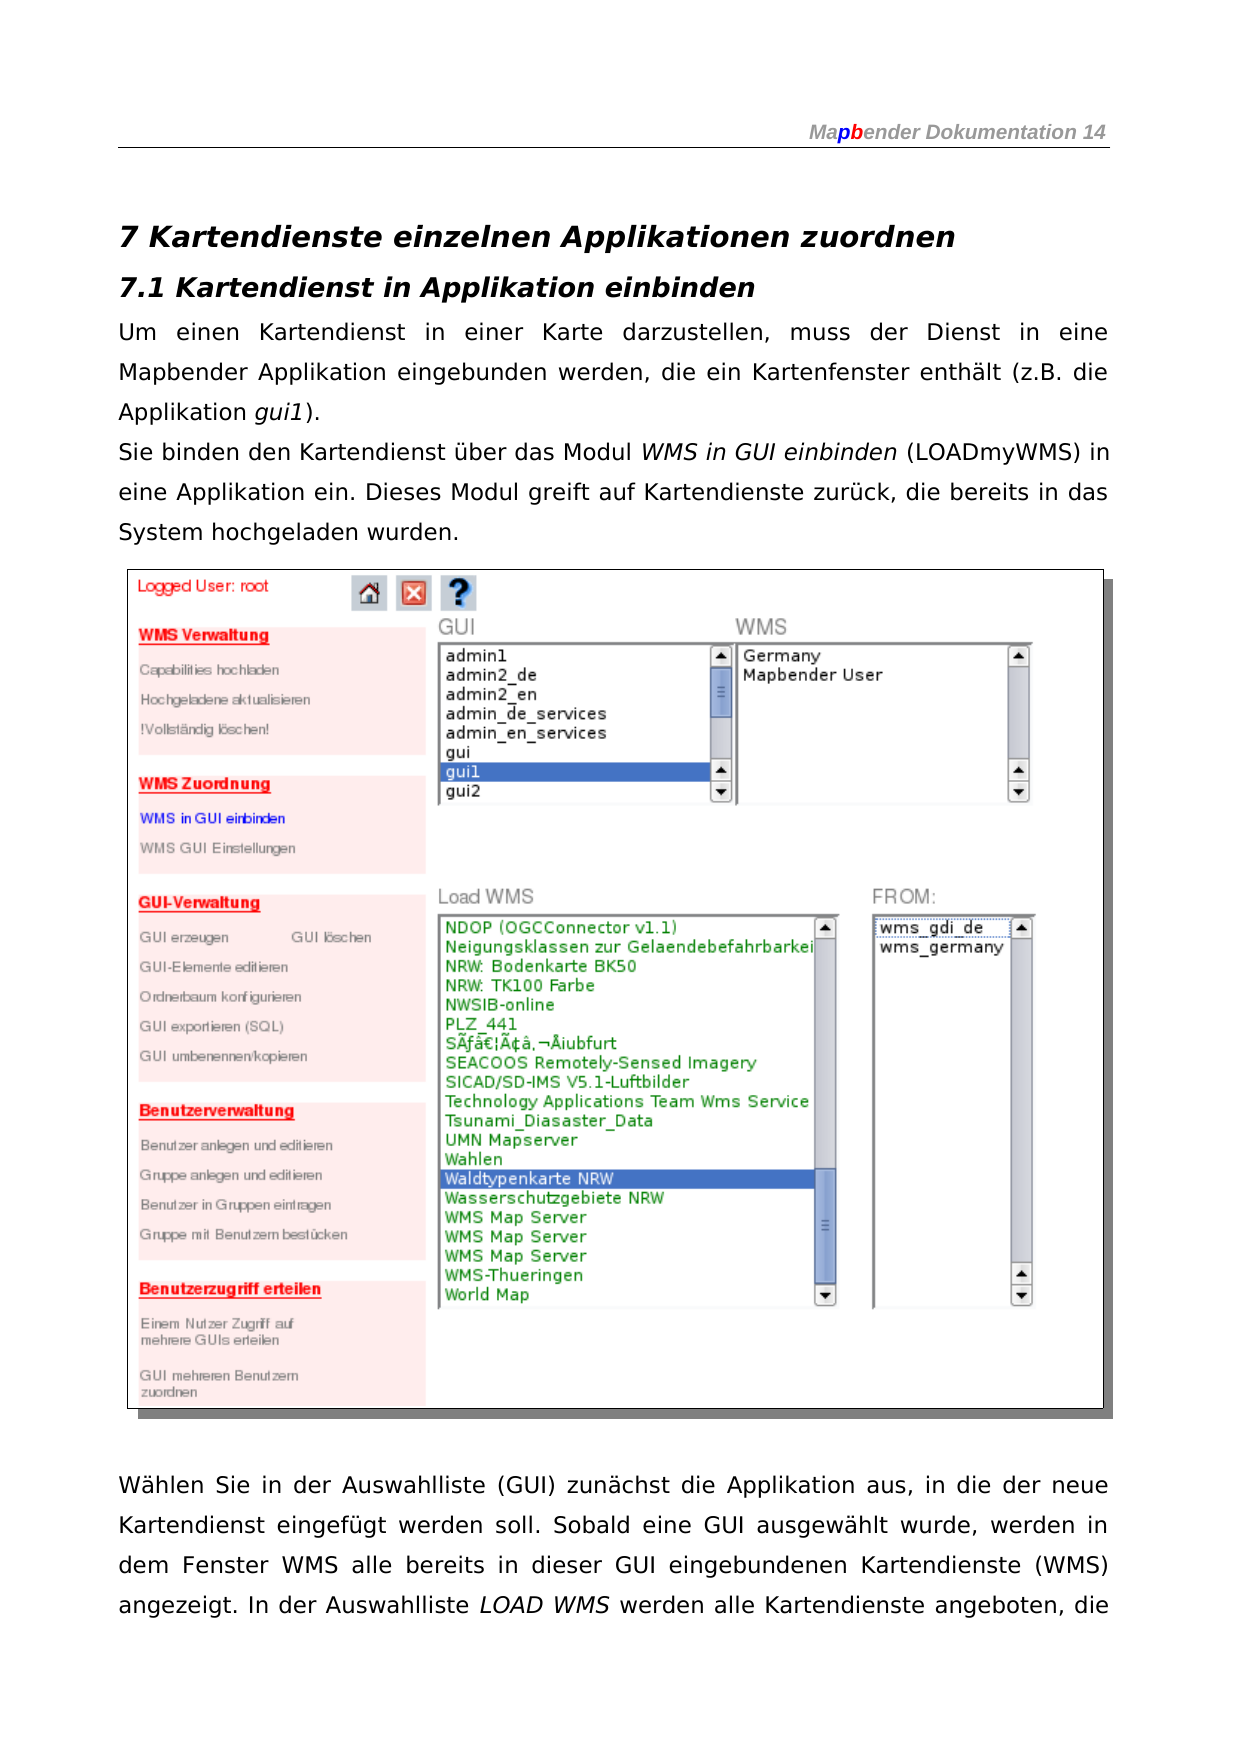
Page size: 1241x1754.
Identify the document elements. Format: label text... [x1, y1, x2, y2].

text Um einen Kartendienst in einer Karte darzustellen, muss der Dienst in eine Mapbender Applikation eingebunden werden, die ein Kartenfenster enthält (z.B. die Applikation gui1). [118, 319, 1110, 426]
text Sie binden den Kartendienst über das Modul WMS in GUI einbinden (LOADmyWMS) in eine Applikation ein. Dieses Modul greift auf Kartendienste zurück, die bereits in das System hochgeladen wurden. [118, 439, 1110, 546]
text Wählen Sie in der Auswahlliste (GUI) zunächst die Applikation aus, in die der neue Kartendienst eingefügt werden soll. Sobald eine GUI ausgewählt wurde, werden in dem Fenster WMS alle bereits in dieser GUI eingebundenen Kartendienste (WMS) angezeigt. In der Auswahlliste LOAD WMS werden alle Kartendienste angeboten, die [118, 1472, 1110, 1619]
subtitle Kartendienste einzelnen Applikationen zuordnen [118, 221, 1122, 255]
subtitle Kartendienst in Applikation einbinden [118, 272, 1122, 303]
picture [130, 571, 1100, 1406]
